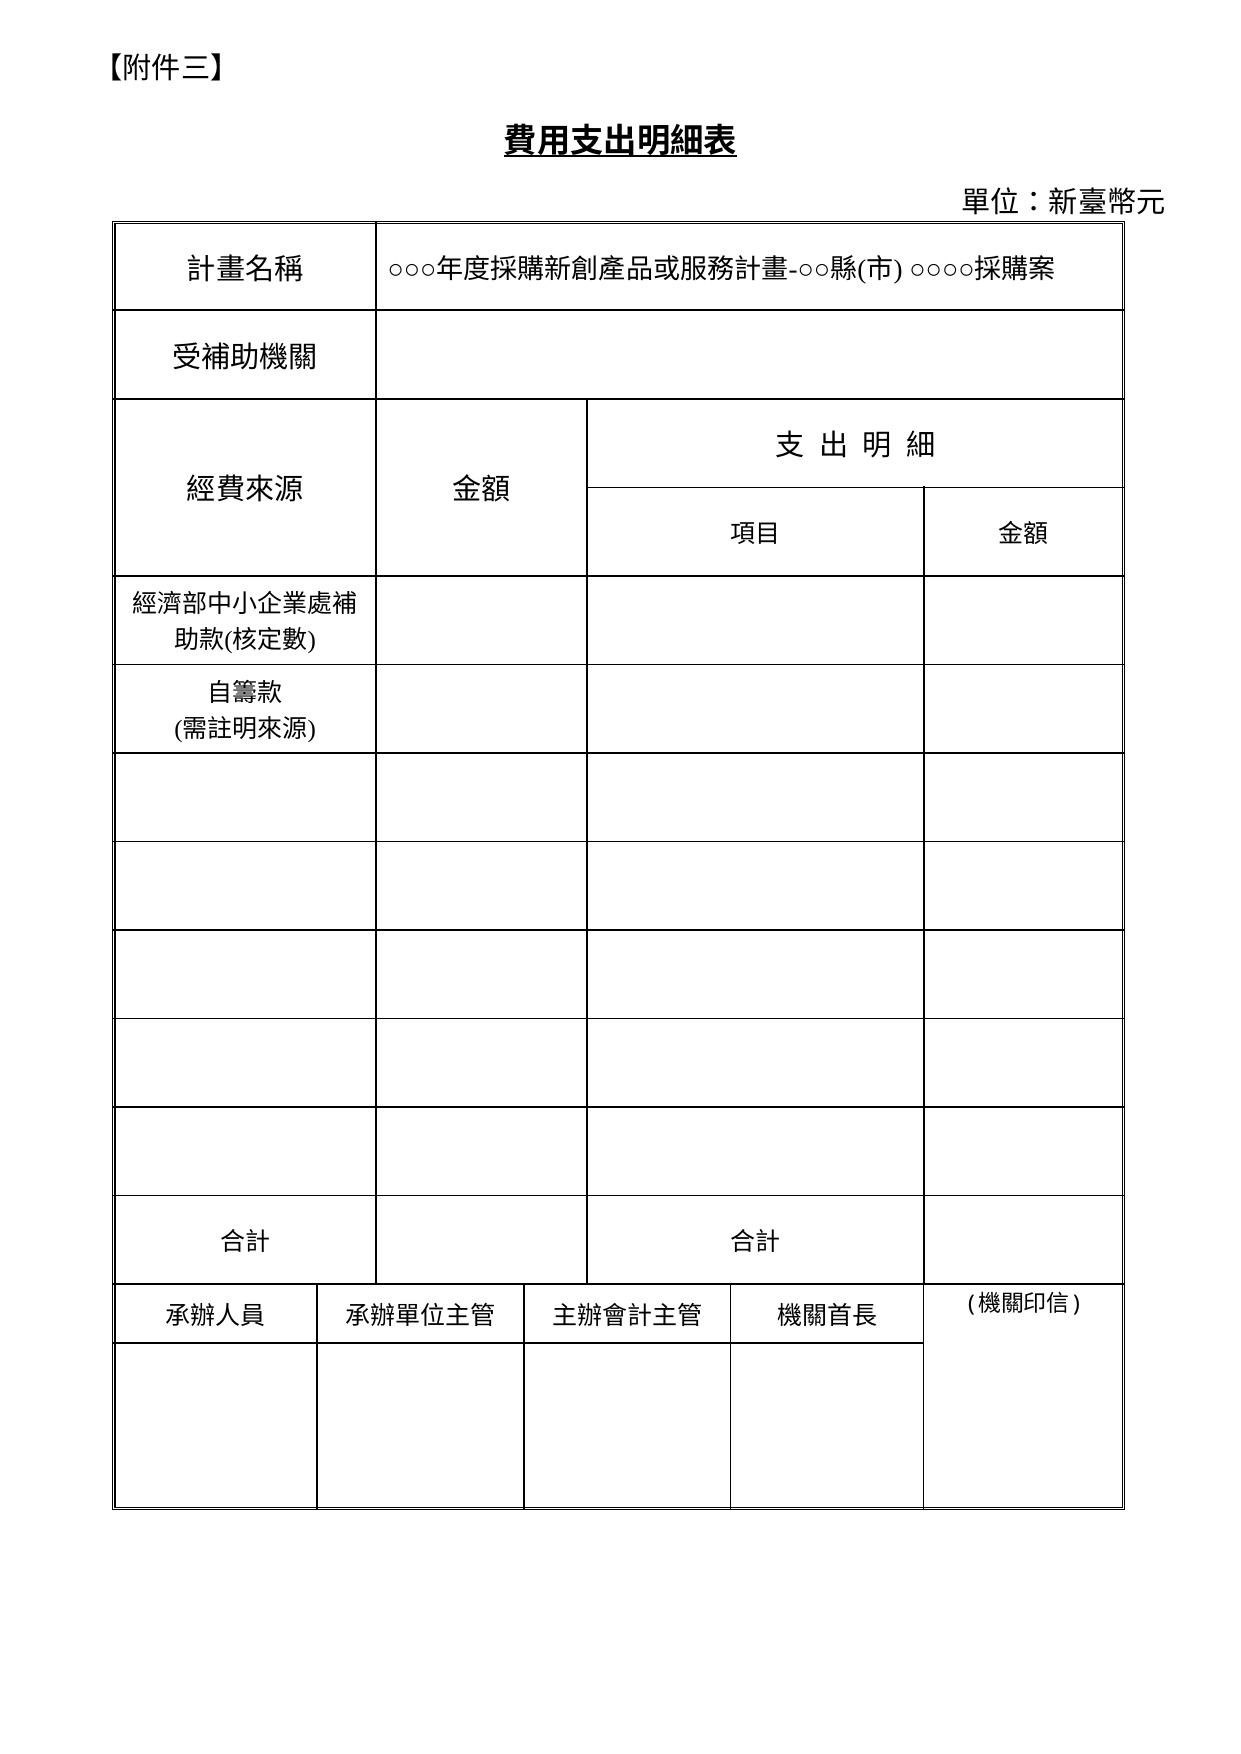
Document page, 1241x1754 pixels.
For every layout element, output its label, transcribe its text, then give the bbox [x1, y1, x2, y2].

table_cell [588, 665, 923, 752]
table_cell [925, 665, 1122, 752]
table_cell [588, 754, 923, 841]
table_cell [116, 1344, 316, 1507]
table_cell [588, 1019, 923, 1106]
table_cell 金額 [377, 400, 586, 575]
table_cell (機關印信) [924, 1285, 1122, 1507]
table_cell 機關首長 [731, 1285, 923, 1342]
table_cell [588, 1108, 923, 1195]
table_cell [925, 577, 1122, 663]
table_cell [377, 311, 1122, 398]
table_cell [116, 931, 375, 1018]
table_cell 受補助機關 [116, 311, 375, 398]
table_cell [925, 1108, 1122, 1195]
table_cell [377, 1019, 586, 1106]
table_cell [377, 665, 586, 752]
table_cell [525, 1344, 730, 1507]
table_cell 自籌款 (需註明來源) [116, 665, 375, 752]
table_cell 支 出 明 細 [588, 400, 1122, 486]
table_cell [925, 1019, 1122, 1106]
table_cell [116, 842, 375, 929]
table_header 計畫名稱 [116, 224, 375, 309]
table_cell 主辦會計主管 [525, 1285, 730, 1342]
table_cell [377, 931, 586, 1018]
table_cell 承辦單位主管 [318, 1285, 523, 1342]
table_header ○○○年度採購新創產品或服務計畫-○○縣(市) ○○○○採購案 [377, 224, 1122, 309]
table_cell 經濟部中小企業處補助款(核定數) [116, 577, 375, 663]
table_cell 經費來源 [116, 400, 375, 575]
table_cell 金額 [925, 488, 1122, 575]
table_cell [925, 931, 1122, 1018]
table_cell [377, 754, 586, 841]
table_cell [116, 1019, 375, 1106]
table_cell [925, 842, 1122, 929]
text 單位：新臺幣元 [75, 158, 1165, 221]
table_cell [377, 842, 586, 929]
table_cell 合計 [116, 1196, 375, 1283]
table_cell [925, 1196, 1122, 1283]
table_cell [731, 1344, 923, 1507]
text 費用支出明細表 [75, 96, 1165, 158]
table_cell 項目 [588, 488, 923, 575]
table_cell 承辦人員 [116, 1285, 316, 1342]
text 【附件三】 [93, 45, 451, 81]
table_cell [377, 577, 586, 663]
table_cell [925, 754, 1122, 841]
table_cell [318, 1344, 523, 1507]
table_cell [116, 1108, 375, 1195]
table_cell [588, 577, 923, 663]
table_cell 合計 [588, 1196, 923, 1283]
table_cell [377, 1196, 586, 1283]
table_cell [588, 931, 923, 1018]
text [78, 37, 466, 88]
table_cell [377, 1108, 586, 1195]
table_cell [588, 842, 923, 929]
table_cell [116, 754, 375, 841]
